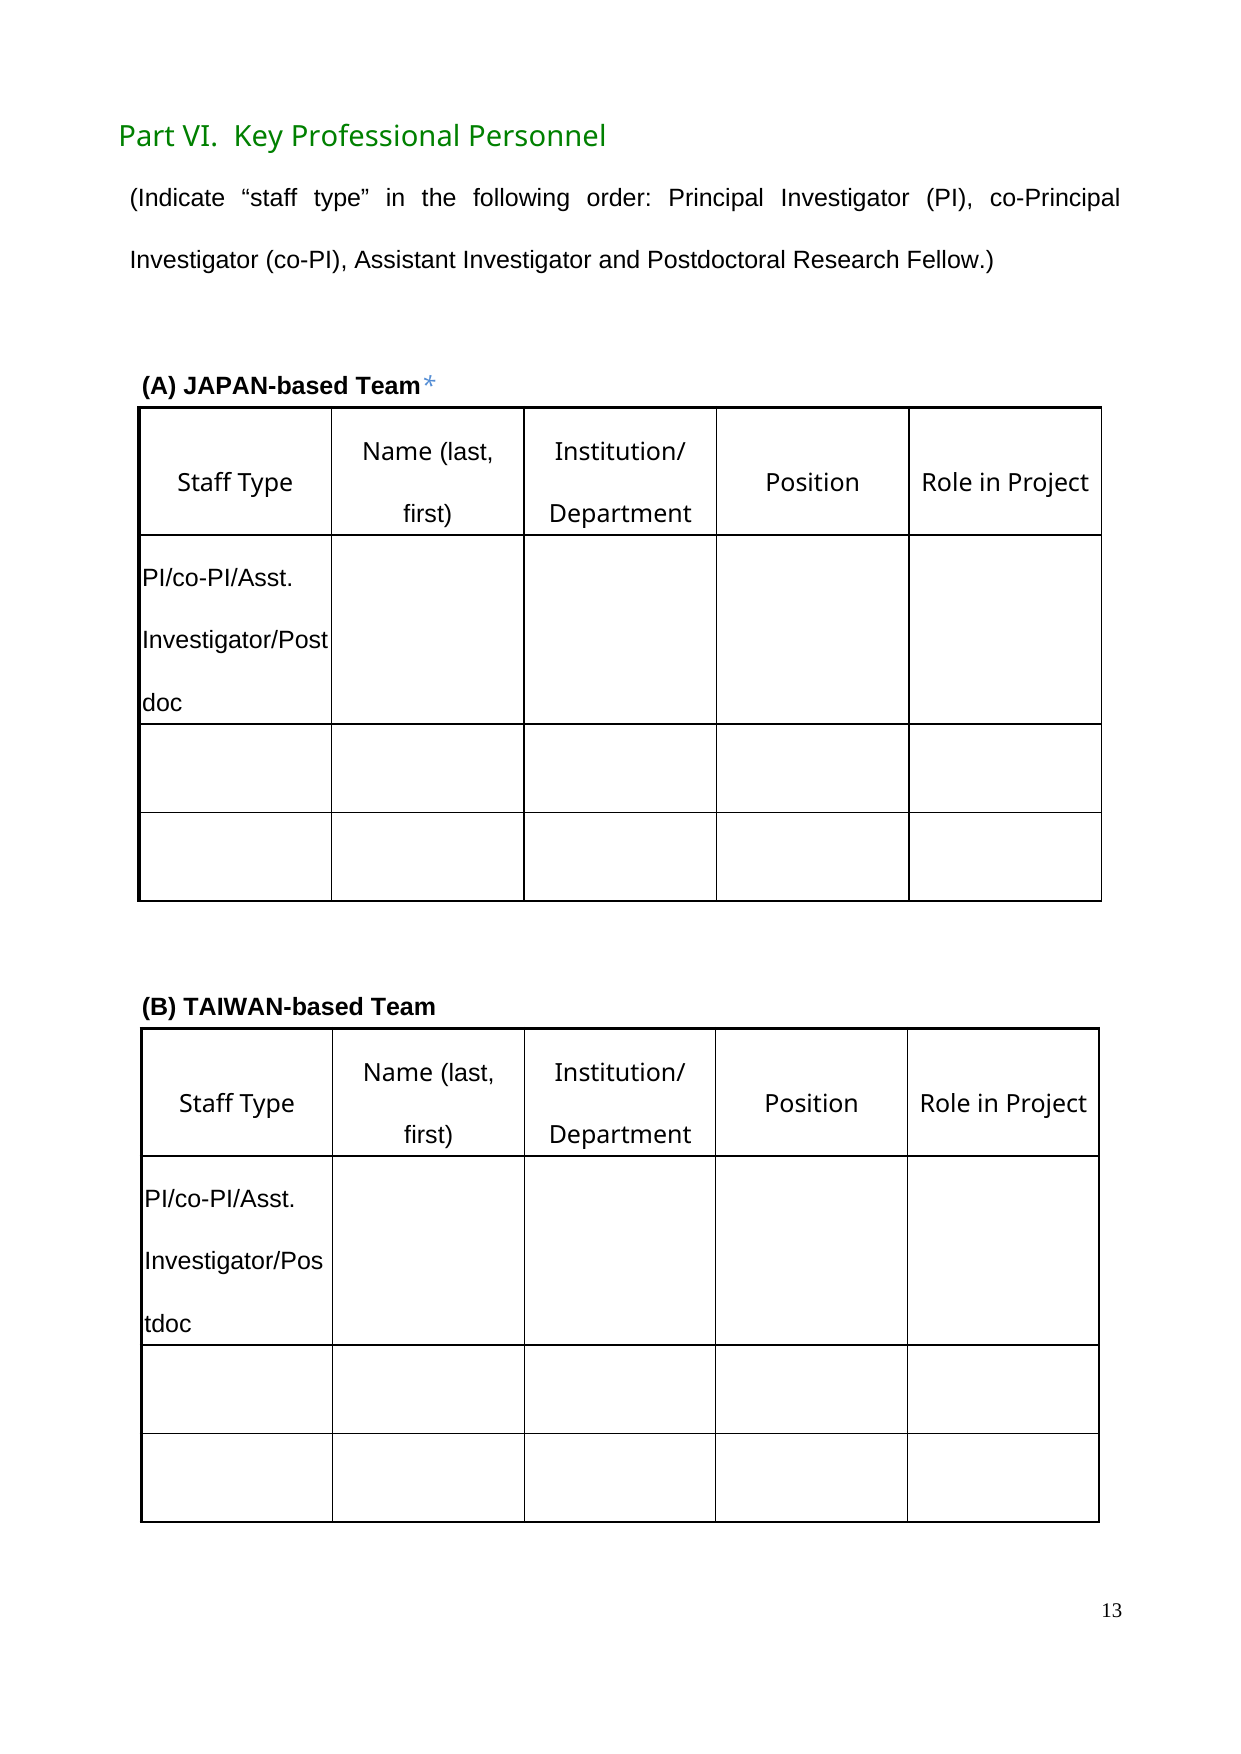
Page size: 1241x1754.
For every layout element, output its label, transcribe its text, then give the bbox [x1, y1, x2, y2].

table_cell [717, 536, 908, 723]
table_cell [332, 725, 523, 812]
table_cell [910, 813, 1101, 900]
text Part VI. Key Professional Personnel [118, 93, 1122, 156]
table_header Name (last, first) [333, 1030, 524, 1155]
table_cell [141, 813, 331, 900]
text (A) JAPAN-based Team* [142, 343, 1124, 406]
table_cell [333, 1157, 524, 1344]
table_header Staff Type [143, 1030, 332, 1155]
table_cell [716, 1434, 907, 1521]
table_cell [525, 536, 716, 723]
table_cell [332, 536, 523, 723]
table_cell [910, 725, 1101, 812]
table_cell [525, 1157, 715, 1344]
table_header Name (last, first) [332, 409, 523, 534]
table_cell [908, 1346, 1098, 1433]
table_cell [717, 725, 908, 812]
table_cell [525, 1434, 715, 1521]
table_cell PI/co-PI/Asst. Investigator/Postdoc [141, 536, 331, 723]
table_header Institution/ Department [525, 1030, 715, 1155]
table_cell [908, 1434, 1098, 1521]
table_cell [143, 1434, 332, 1521]
table_cell PI/co-PI/Asst. Investigator/Postdoc [143, 1157, 332, 1344]
table_cell [717, 813, 908, 900]
table_cell [525, 813, 716, 900]
table_header Role in Project [910, 409, 1101, 534]
table_cell [525, 725, 716, 812]
table_cell [143, 1346, 332, 1433]
table_cell [333, 1346, 524, 1433]
table_cell [141, 725, 331, 812]
table_header Position [717, 409, 908, 534]
table_cell [525, 1346, 715, 1433]
table_header Staff Type [141, 409, 331, 534]
table_cell [716, 1157, 907, 1344]
table_cell [332, 813, 523, 900]
table_cell [333, 1434, 524, 1521]
text (B) TAIWAN-based Team [142, 964, 1124, 1027]
text (Indicate “staff type” in the following order: Principal Investigator (PI), co-Principal Investigator (co-PI), Assistant Investigator and Postdoctoral Research Fellow.) [129, 156, 1122, 281]
table_header Position [716, 1030, 907, 1155]
table_header Role in Project [908, 1030, 1098, 1155]
table_cell [716, 1346, 907, 1433]
table_cell [910, 536, 1101, 723]
table_cell [908, 1157, 1098, 1344]
table_header Institution/ Department [525, 409, 716, 534]
